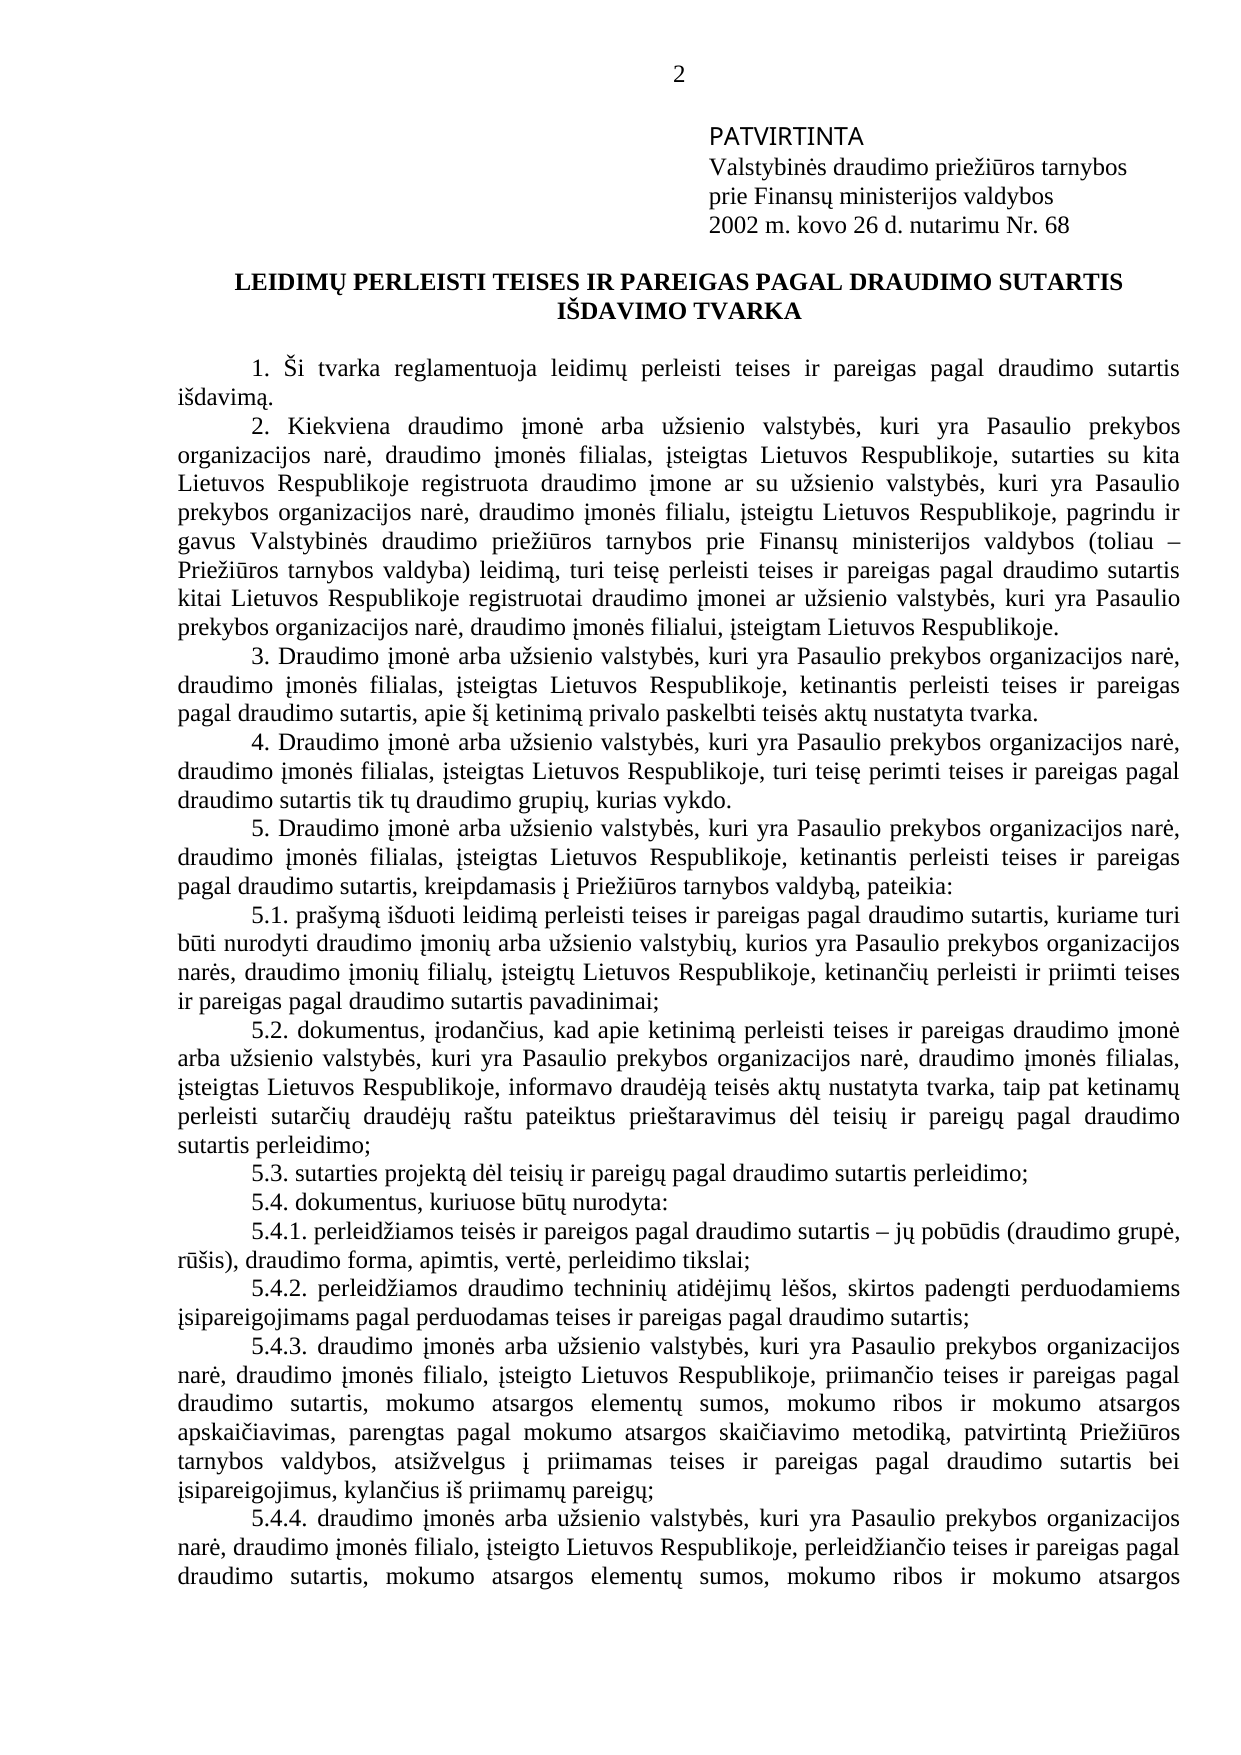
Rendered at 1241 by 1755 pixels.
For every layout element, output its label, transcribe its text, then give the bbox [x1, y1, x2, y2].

text 5. Draudimo įmonė arba užsienio valstybės, kuri yra Pasaulio prekybos organizacijos narė, draudimo įmonės filialas, įsteigtas Lietuvos Respublikoje, ketinantis perleisti teises ir pareigas pagal draudimo sutartis, kreipdamasis į Priežiūros tarnybos valdybą, pateikia: [177, 813, 1181, 900]
text PATVIRTINTA [177, 118, 1181, 152]
text 4. Draudimo įmonė arba užsienio valstybės, kuri yra Pasaulio prekybos organizacijos narė, draudimo įmonės filialas, įsteigtas Lietuvos Respublikoje, turi teisę perimti teises ir pareigas pagal draudimo sutartis tik tų draudimo grupių, kurias vykdo. [177, 727, 1181, 813]
text 5.4. dokumentus, kuriuose būtų nurodyta: [177, 1187, 1181, 1216]
text 5.4.4. draudimo įmonės arba užsienio valstybės, kuri yra Pasaulio prekybos organizacijos narė, draudimo įmonės filialo, įsteigto Lietuvos Respublikoje, perleidžiančio teises ir pareigas pagal draudimo sutartis, mokumo atsargos elementų sumos, mokumo ribos ir mokumo atsargos [177, 1503, 1181, 1590]
text 5.4.3. draudimo įmonės arba užsienio valstybės, kuri yra Pasaulio prekybos organizacijos narė, draudimo įmonės filialo, įsteigto Lietuvos Respublikoje, priimančio teises ir pareigas pagal draudimo sutartis, mokumo atsargos elementų sumos, mokumo ribos ir mokumo atsargos apskaičiavimas, parengtas pagal mokumo atsargos skaičiavimo metodiką, patvirtintą Priežiūros tarnybos valdybos, atsižvelgus į priimamas teises ir pareigas pagal draudimo sutartis bei įsipareigojimus, kylančius iš priimamų pareigų; [177, 1331, 1181, 1503]
text 5.2. dokumentus, įrodančius, kad apie ketinimą perleisti teises ir pareigas draudimo įmonė arba užsienio valstybės, kuri yra Pasaulio prekybos organizacijos narė, draudimo įmonės filialas, įsteigtas Lietuvos Respublikoje, informavo draudėją teisės aktų nustatyta tvarka, taip pat ketinamų perleisti sutarčių draudėjų raštu pateiktus prieštaravimus dėl teisių ir pareigų pagal draudimo sutartis perleidimo; [177, 1015, 1181, 1158]
text 5.3. sutarties projektą dėl teisių ir pareigų pagal draudimo sutartis perleidimo; [177, 1158, 1181, 1187]
text leidimų PERLEISTI TEISES IR PAREIGAS PAGAL DRAUDIMO SUTARTIS IŠDAVIMO TVARKA [177, 267, 1181, 325]
text 2002 m. kovo 26 d. nutarimu Nr. 68 [177, 210, 1181, 238]
text Valstybinės draudimo priežiūros tarnybos [177, 152, 1181, 181]
text 1. Ši tvarka reglamentuoja leidimų perleisti teises ir pareigas pagal draudimo sutartis išdavimą. [177, 353, 1181, 411]
text prie Finansų ministerijos valdybos [177, 181, 1181, 210]
text 5.4.1. perleidžiamos teisės ir pareigos pagal draudimo sutartis – jų pobūdis (draudimo grupė, rūšis), draudimo forma, apimtis, vertė, perleidimo tikslai; [177, 1216, 1181, 1273]
text 5.4.2. perleidžiamos draudimo techninių atidėjimų lėšos, skirtos padengti perduodamiems įsipareigojimams pagal perduodamas teises ir pareigas pagal draudimo sutartis; [177, 1273, 1181, 1331]
text 2. Kiekviena draudimo įmonė arba užsienio valstybės, kuri yra Pasaulio prekybos organizacijos narė, draudimo įmonės filialas, įsteigtas Lietuvos Respublikoje, sutarties su kita Lietuvos Respublikoje registruota draudimo įmone ar su užsienio valstybės, kuri yra Pasaulio prekybos organizacijos narė, draudimo įmonės filialu, įsteigtu Lietuvos Respublikoje, pagrindu ir gavus Valstybinės draudimo priežiūros tarnybos prie Finansų ministerijos valdybos (toliau – Priežiūros tarnybos valdyba) leidimą, turi teisę perleisti teises ir pareigas pagal draudimo sutartis kitai Lietuvos Respublikoje registruotai draudimo įmonei ar užsienio valstybės, kuri yra Pasaulio prekybos organizacijos narė, draudimo įmonės filialui, įsteigtam Lietuvos Respublikoje. [177, 411, 1181, 641]
text 3. Draudimo įmonė arba užsienio valstybės, kuri yra Pasaulio prekybos organizacijos narė, draudimo įmonės filialas, įsteigtas Lietuvos Respublikoje, ketinantis perleisti teises ir pareigas pagal draudimo sutartis, apie šį ketinimą privalo paskelbti teisės aktų nustatyta tvarka. [177, 641, 1181, 727]
text 5.1. prašymą išduoti leidimą perleisti teises ir pareigas pagal draudimo sutartis, kuriame turi būti nurodyti draudimo įmonių arba užsienio valstybių, kurios yra Pasaulio prekybos organizacijos narės, draudimo įmonių filialų, įsteigtų Lietuvos Respublikoje, ketinančių perleisti ir priimti teises ir pareigas pagal draudimo sutartis pavadinimai; [177, 900, 1181, 1015]
